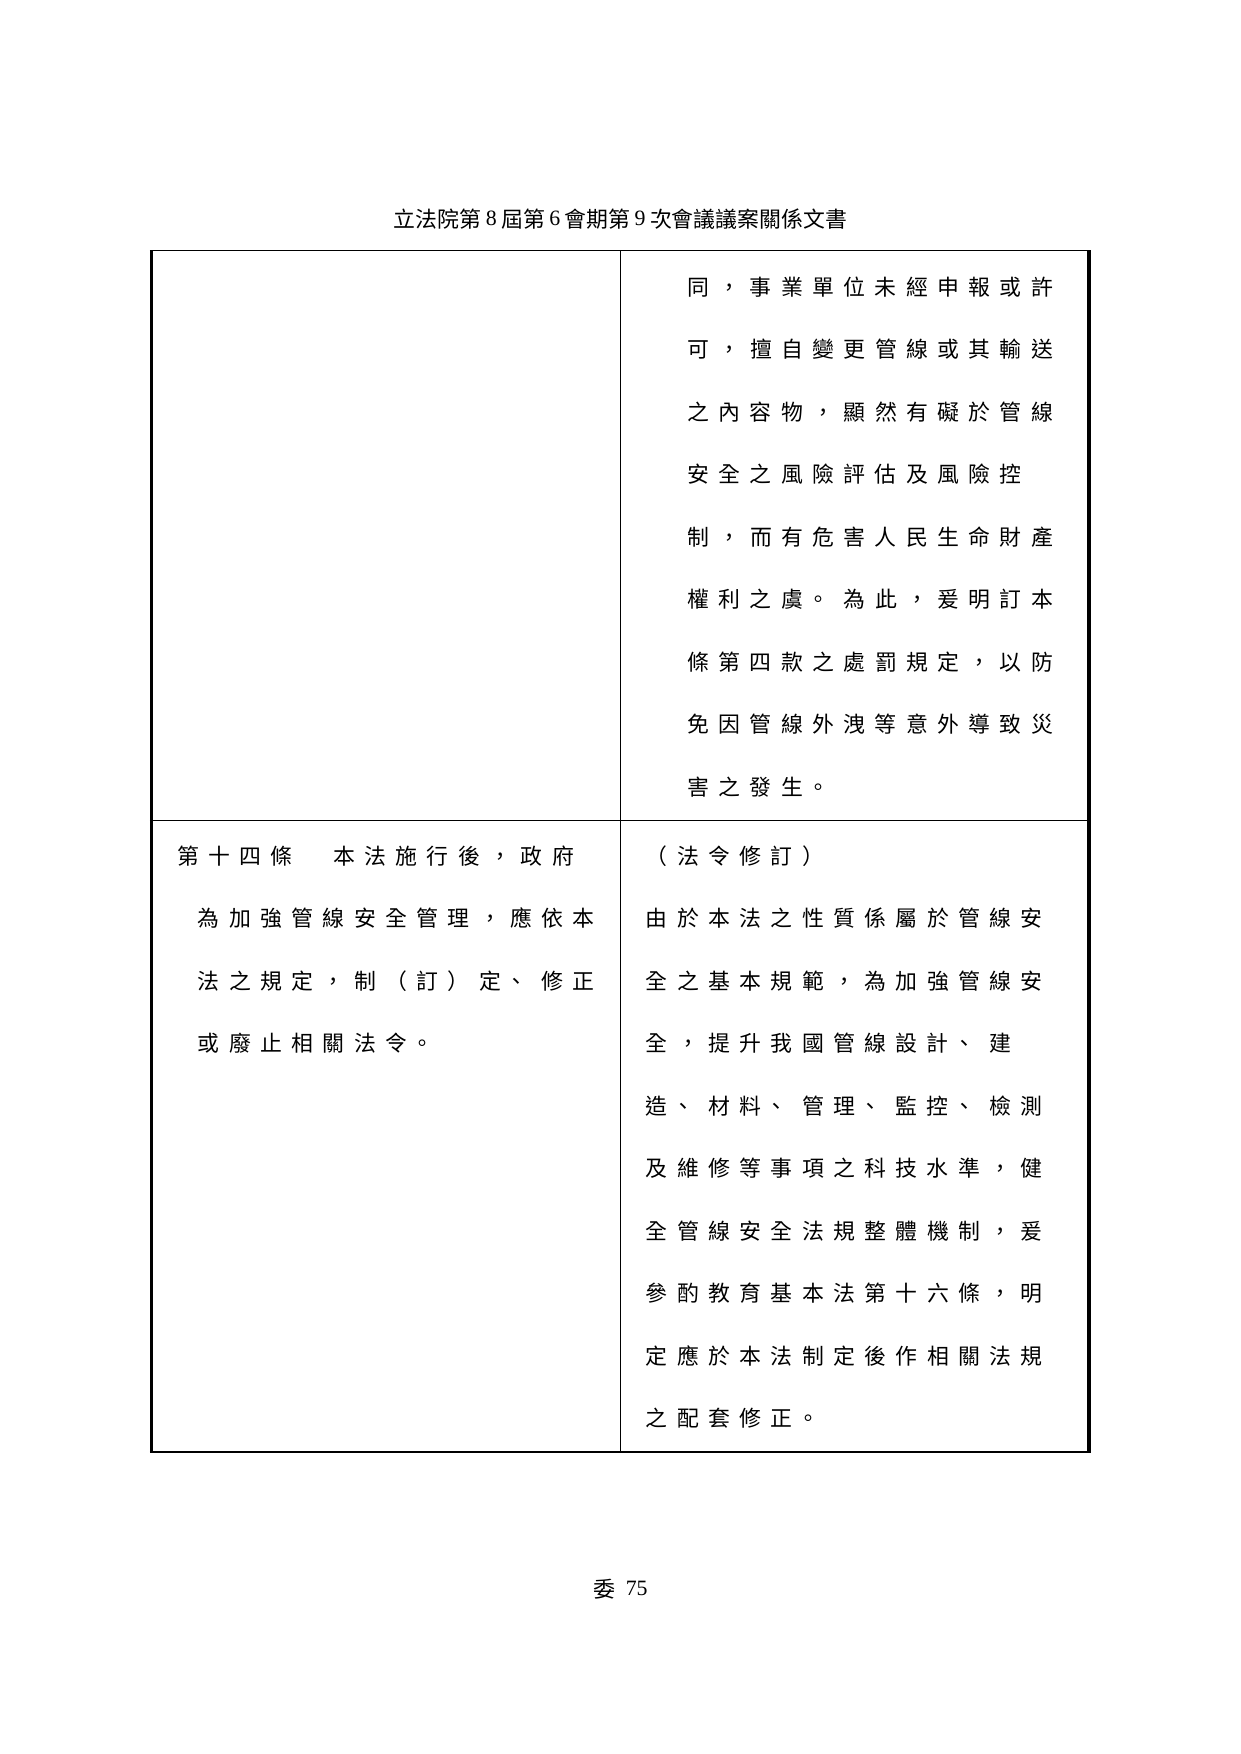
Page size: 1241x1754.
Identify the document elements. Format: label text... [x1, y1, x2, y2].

table_cell （法令修訂） 由於本法之性質係屬於管線安全之基本規範，為加強管線安全，提升我國管線設計、建造、材料、管理、監控、檢測及維修等事項之科技水準，健全管線安全法規整體機制，爰參酌教育基本法第十六條，明定應於本法制定後作相關法規之配套修正。 [621, 821, 1087, 1451]
table_cell [153, 251, 620, 819]
table_cell 同，事業單位未經申報或許可，擅自變更管線或其輸送之內容物，顯然有礙於管線安全之風險評估及風險控制，而有危害人民生命財產權利之虞。為此，爰明訂本條第四款之處罰規定，以防免因管線外洩等意外導致災害之發生。 [621, 251, 1087, 819]
table_cell 第十四條 本法施行後，政府為加強管線安全管理，應依本法之規定，制（訂）定、修正或廢止相關法令。 [153, 821, 620, 1451]
